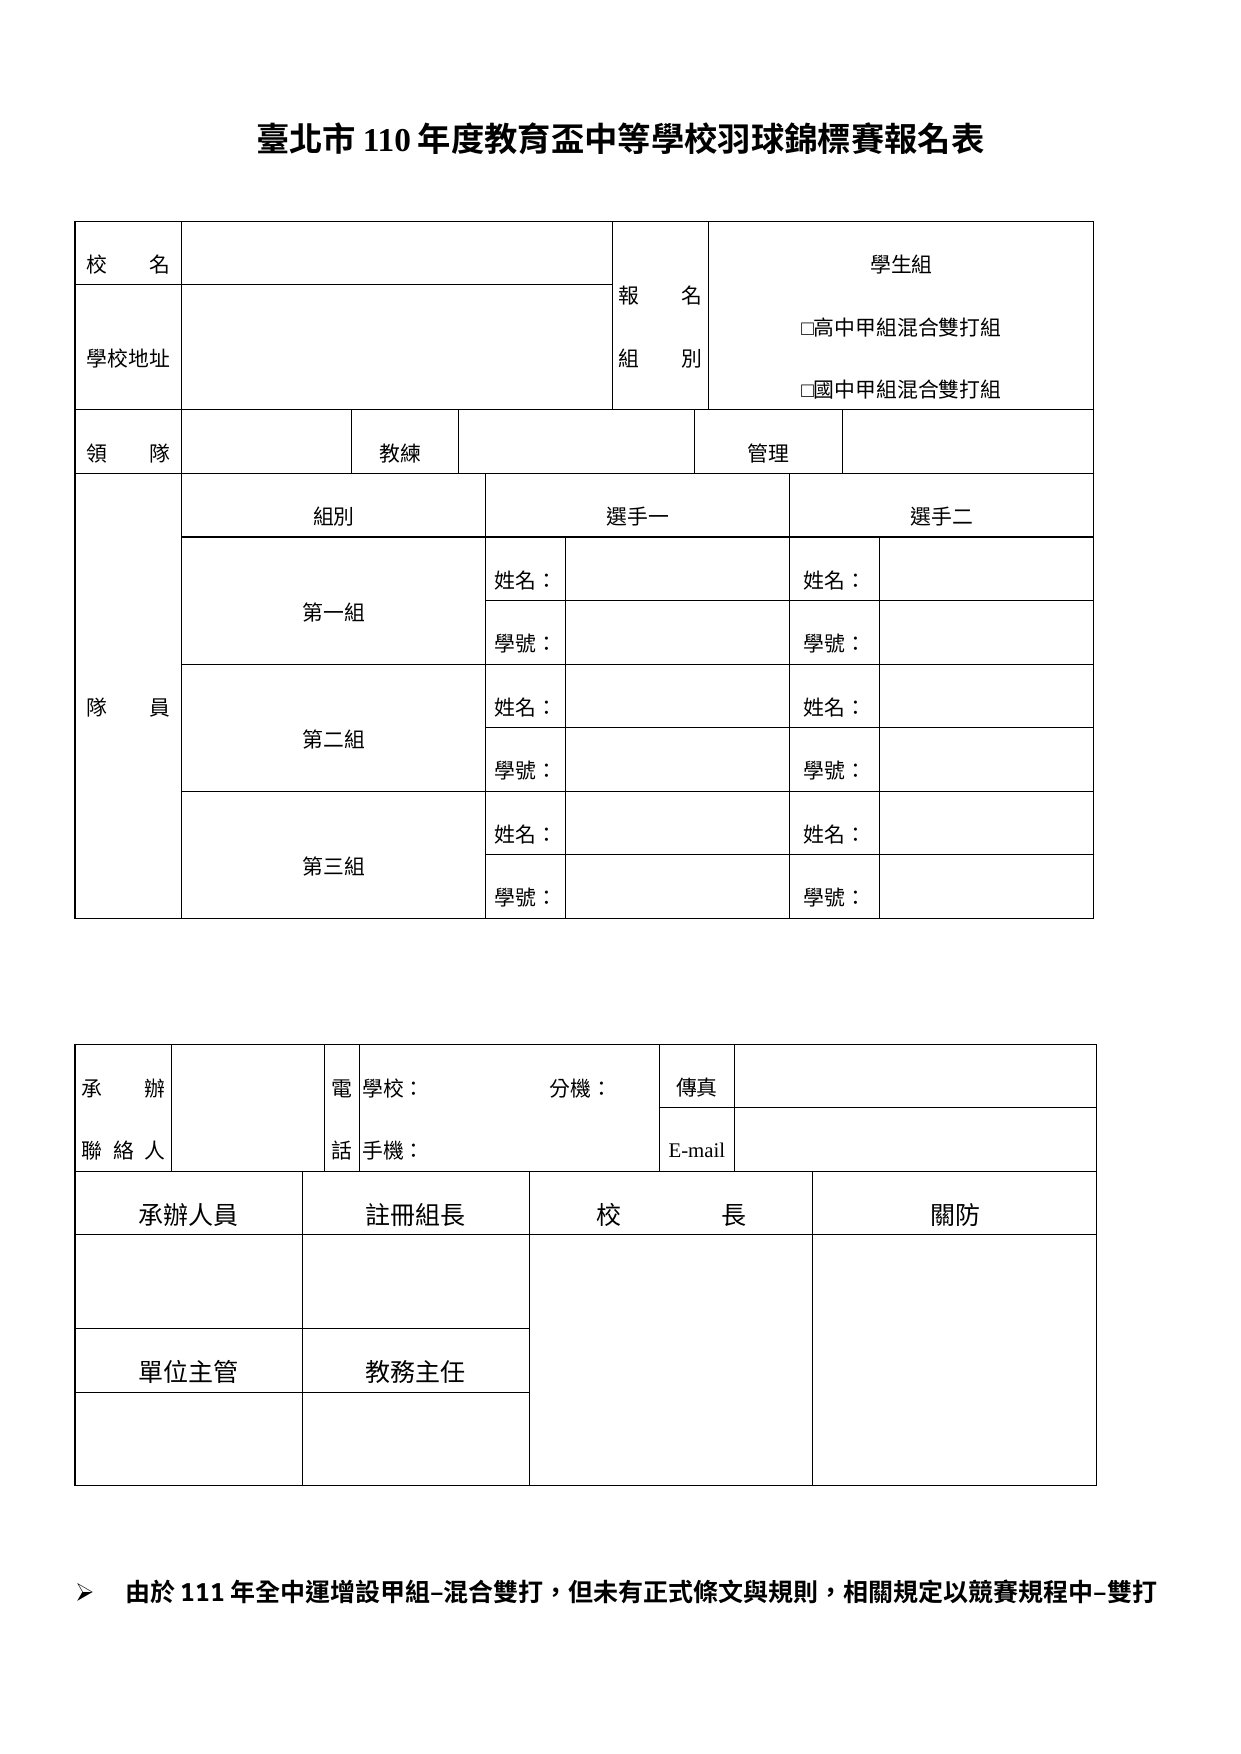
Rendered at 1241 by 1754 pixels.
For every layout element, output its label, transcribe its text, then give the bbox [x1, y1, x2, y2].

table_cell 姓名： [486, 665, 565, 727]
table_cell 姓名： [790, 792, 879, 854]
table_header 校 名 [76, 222, 181, 284]
table_header 學校： 分機： 手機： [360, 1045, 659, 1171]
table_cell [880, 538, 1093, 600]
table_cell 姓名： [486, 538, 565, 600]
table_cell 學校地址 [76, 285, 181, 409]
table_cell [303, 1393, 529, 1485]
table_cell 第三組 [182, 792, 485, 918]
table_cell 學號： [790, 601, 879, 663]
table_cell [566, 601, 789, 663]
table_cell [182, 410, 351, 473]
table_cell 學號： [790, 855, 879, 918]
table_cell 選手一 [486, 474, 789, 536]
table_cell 校 長 [530, 1172, 812, 1234]
table_cell [76, 1235, 302, 1328]
table_cell 註冊組長 [303, 1172, 529, 1234]
table_cell [566, 728, 789, 791]
table_cell 姓名： [790, 538, 879, 600]
table_cell E-mail [660, 1108, 734, 1171]
table_header [172, 1045, 324, 1171]
table_cell 選手二 [790, 474, 1093, 536]
table_cell [880, 728, 1093, 791]
table_cell [880, 792, 1093, 854]
table_cell 姓名： [790, 665, 879, 727]
table_cell 管理 [695, 410, 842, 473]
table_cell 單位主管 [76, 1329, 302, 1392]
table_cell 第二組 [182, 665, 485, 791]
table_cell [459, 410, 694, 473]
table_cell 教練 [352, 410, 458, 473]
table_cell 學號： [486, 855, 565, 918]
table_header 承 辦 聯 絡 人 [76, 1045, 171, 1171]
table_cell 姓名： [486, 792, 565, 854]
table_cell [843, 410, 1093, 473]
table_header 學生組 □高中甲組混合雙打組 □國中甲組混合雙打組 [709, 222, 1093, 409]
table_cell [566, 855, 789, 918]
table_cell 教務主任 [303, 1329, 529, 1392]
table_cell [566, 665, 789, 727]
table_cell 學號： [790, 728, 879, 791]
table_header [182, 222, 612, 284]
list 由於111年全中運增設甲組–混合雙打，但未有正式條文與規則，相關規定以競賽規程中–雙打 [75, 1549, 1165, 1611]
table_header 傳真 [660, 1045, 734, 1107]
table_cell 學號： [486, 728, 565, 791]
table_cell [303, 1235, 529, 1328]
table_header [735, 1045, 1096, 1107]
table_cell 組別 [182, 474, 485, 536]
table_header 電 話 [325, 1045, 359, 1171]
table_cell [880, 855, 1093, 918]
table_cell [566, 538, 789, 600]
table_cell 第一組 [182, 538, 485, 663]
table_cell [880, 665, 1093, 727]
table_cell [735, 1108, 1096, 1171]
table_cell [76, 1393, 302, 1485]
table_cell [182, 285, 612, 409]
table_cell 關防 [813, 1172, 1096, 1234]
table_cell 學號： [486, 601, 565, 663]
table_cell 承辦人員 [76, 1172, 302, 1234]
table_cell [880, 601, 1093, 663]
table_cell [813, 1235, 1096, 1485]
text 臺北市110年度教育盃中等學校羽球錦標賽報名表 [75, 96, 1165, 158]
table_cell 領 隊 [76, 410, 181, 473]
table_cell [566, 792, 789, 854]
table_cell [530, 1235, 812, 1485]
table_header 報 名 組 別 [613, 222, 708, 409]
table_cell 隊 員 [76, 474, 181, 918]
